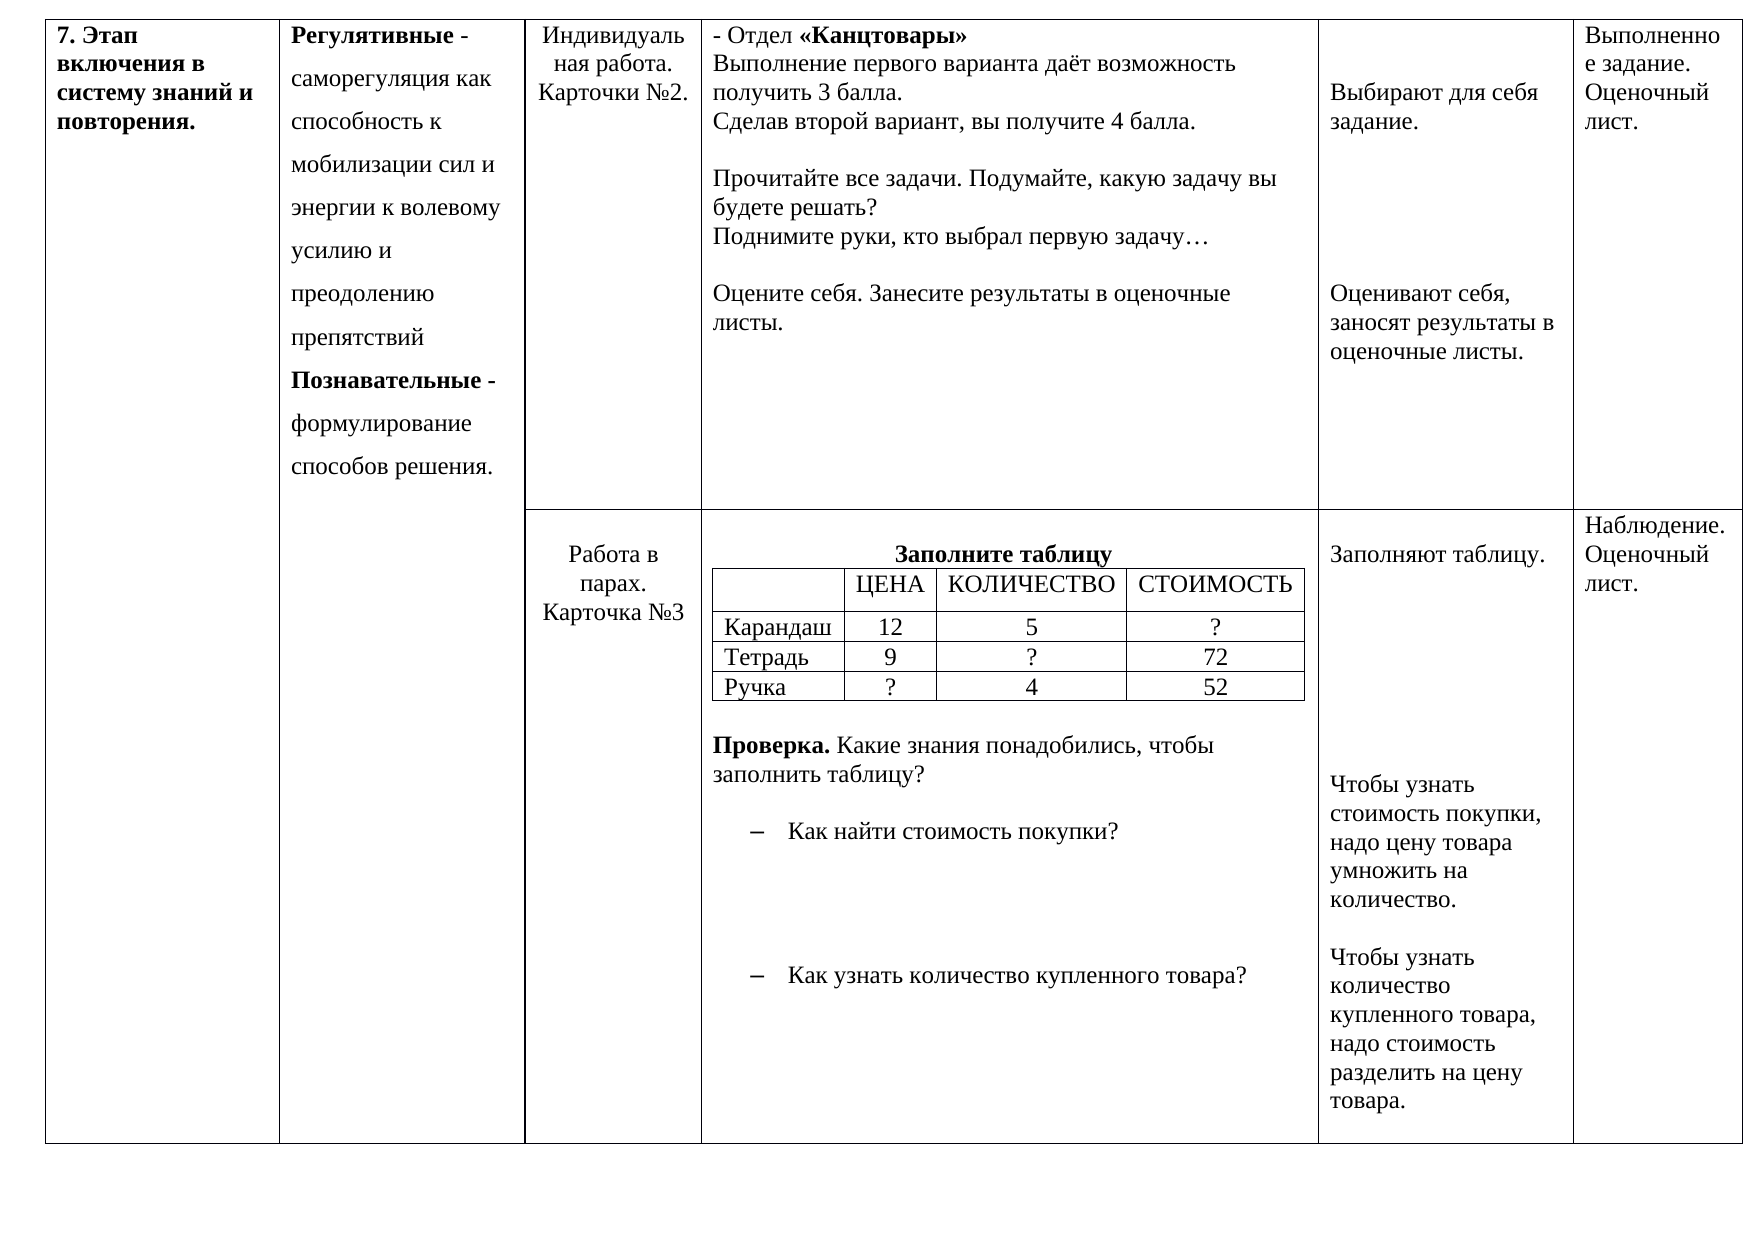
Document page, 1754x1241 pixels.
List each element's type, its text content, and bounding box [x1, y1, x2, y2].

table_cell Заполните таблицу Проверка. Какие знания понадобились, чтобы заполнить таблицу? Как найти стоимость покупки? Как узнать количество купленного товара? [702, 510, 1318, 1143]
table_cell Индивидуальная работа. Карточки №2. [526, 20, 701, 509]
table_header КОЛИЧЕСТВО [937, 569, 1126, 611]
table_header ЦЕНА [845, 569, 936, 611]
table_cell 52 [1127, 672, 1304, 700]
table_cell - Отдел «Канцтовары» Выполнение первого варианта даёт возможность получить 3 балла. Сделав второй вариант, вы получите 4 балла. Прочитайте все задачи. Подумайте, какую задачу вы будете решать? Поднимите руки, кто выбрал первую задачу… Оцените себя. Занесите результаты в оценочные листы. [702, 20, 1318, 509]
table_cell 7. Этап включения в систему знаний и повторения. [46, 20, 279, 1143]
table_cell 9 [845, 642, 936, 671]
table_cell Наблюдение. Оценочный лист. [1574, 510, 1742, 1143]
table_cell Заполняют таблицу. Чтобы узнать стоимость покупки, надо цену товара умножить на количество. Чтобы узнать количество купленного товара, надо стоимость разделить на цену товара. [1319, 510, 1573, 1143]
table_header СТОИМОСТЬ [1127, 569, 1304, 611]
table_cell Карандаш [713, 612, 844, 641]
table_cell Ручка [713, 672, 844, 700]
table_cell Работа в парах. Карточка №3 [526, 510, 701, 1143]
table_cell Тетрадь [713, 642, 844, 671]
table_cell ? [845, 672, 936, 700]
table_cell Выполненное задание. Оценочный лист. [1574, 20, 1742, 509]
table_cell 12 [845, 612, 936, 641]
table_cell Регулятивные - саморегуляция как способность к мобилизации сил и энергии к волевому усилию и преодолению препятствий Познавательные - формулирование способов решения. [280, 20, 524, 1143]
table_cell ? [937, 642, 1126, 671]
table_cell 5 [937, 612, 1126, 641]
table_cell Выбирают для себя задание. Оценивают себя, заносят результаты в оценочные листы. [1319, 20, 1573, 509]
table_cell 4 [937, 672, 1126, 700]
table_header [713, 569, 844, 611]
table_cell 72 [1127, 642, 1304, 671]
table_cell ? [1127, 612, 1304, 641]
